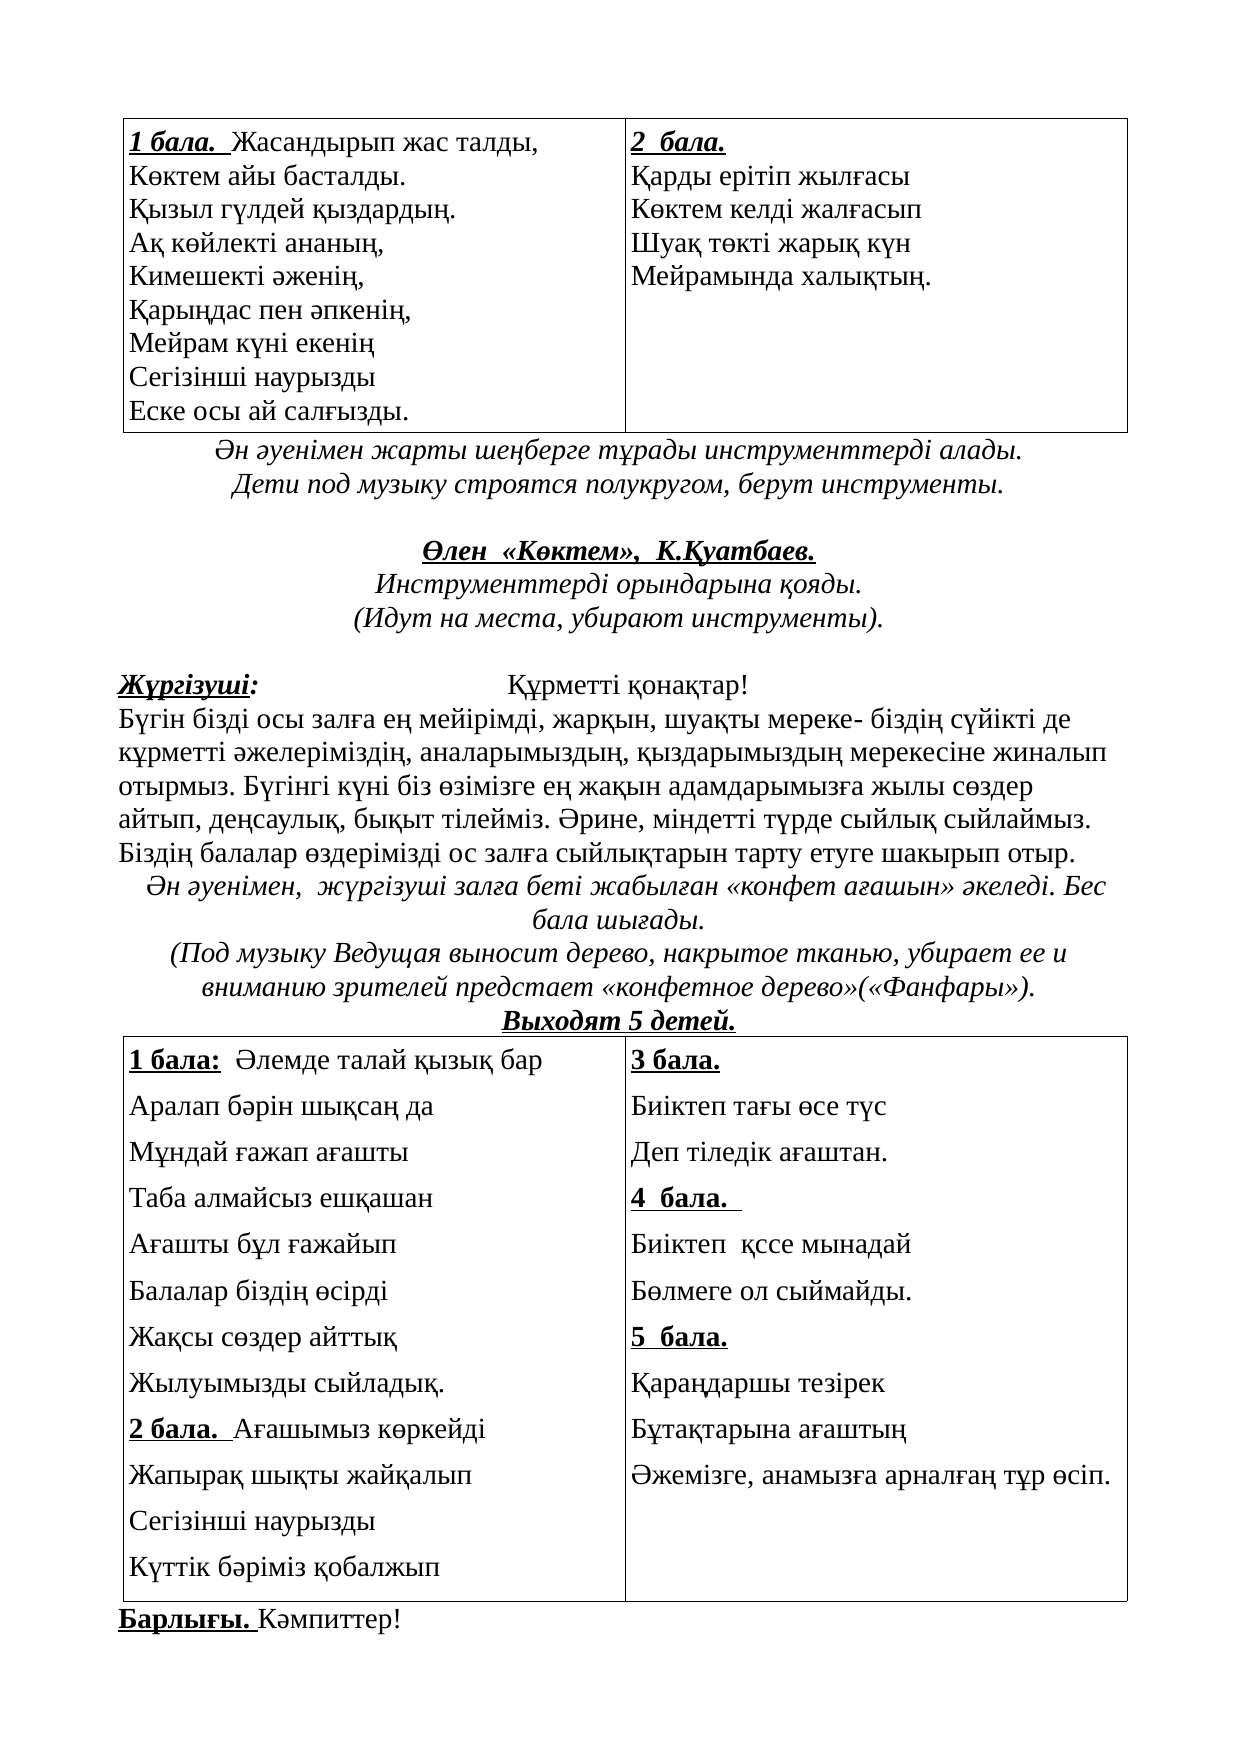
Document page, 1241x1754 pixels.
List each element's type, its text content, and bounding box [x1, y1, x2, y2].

table_header 3 бала. Биіктеп тағы өсе түс Деп тіледік ағаштан. 4 бала. Биіктеп қссе мынадай Бөлмеге ол сыймайды. 5 бала. Қараңдаршы тезірек Бұтақтарына ағаштың Әжемізге, анамызға арналғаң тұр өсіп. [626, 1037, 1127, 1601]
text Ән әуенімен, жүргізуші залға беті жабылған «конфет ағашын» әкеледі. Бес бала шығады. [118, 868, 1122, 936]
table_header 1 бала. Жасандырып жас талды, Көктем айы басталды. Қызыл гүлдей қыздардың. Ақ көйлекті ананың, Кимешекті әженің, Қарыңдас пен әпкенің, Мейрам күні екенің Сегізінші наурызды Еске осы ай салғызды. [124, 119, 625, 432]
text (Под музыку Ведущая выносит дерево, накрытое тканью, убирает ее и вниманию зрителей предстает «конфетное дерево»(«Фанфары»). [118, 936, 1122, 1003]
text Бүгін бізді осы залға ең мейірімді, жарқын, шуақты мереке- біздің сүйікті де кұрметті әжелеріміздің, аналарымыздың, қыздарымыздың мерекесіне жиналып отырмыз. Бүгінгі күні біз өзімізге ең жақын адамдарымызға жылы сөздер айтып, деңсаулық, бықыт тілейміз. Әрине, міндетті түрде сыйлық сыйлаймыз. Біздің балалар өздерімізді ос залға сыйлықтарын тарту етуге шакырып отыр. [118, 701, 1122, 868]
text Өлен «Көктем», К.Қуатбаев. [118, 533, 1122, 567]
text Дети под музыку строятся полукругом, берут инструменты. [118, 466, 1122, 499]
table_header 2 бала. Қарды ерітіп жылғасы Көктем келді жалғасып Шуақ төкті жарық күн Мейрамында халықтың. [626, 119, 1127, 432]
text Барлығы. Кәмпиттер! [118, 1601, 1122, 1635]
text Ән әуенімен жарты шеңберге тұрады инструменттерді алады. [118, 432, 1122, 466]
text Инструменттерді орындарына қояды. [118, 567, 1122, 600]
text Выходят 5 детей. [118, 1003, 1122, 1036]
text Жүргізуші: Құрметті қонақтар! [118, 667, 1122, 701]
text (Идут на места, убирают инструменты). [118, 600, 1122, 634]
table_header 1 бала: Әлемде талай қызық бар Аралап бәрін шықсаң да Мұндай ғажап ағашты Таба алмайсыз ешқашан Ағашты бұл ғажайып Балалар біздің өсірді Жақсы сөздер айттық Жылуымызды сыйладық. 2 бала. Ағашымыз көркейді Жапырақ шықты жайқалып Сегізінші наурызды Күттік бәріміз қобалжып [124, 1037, 625, 1601]
